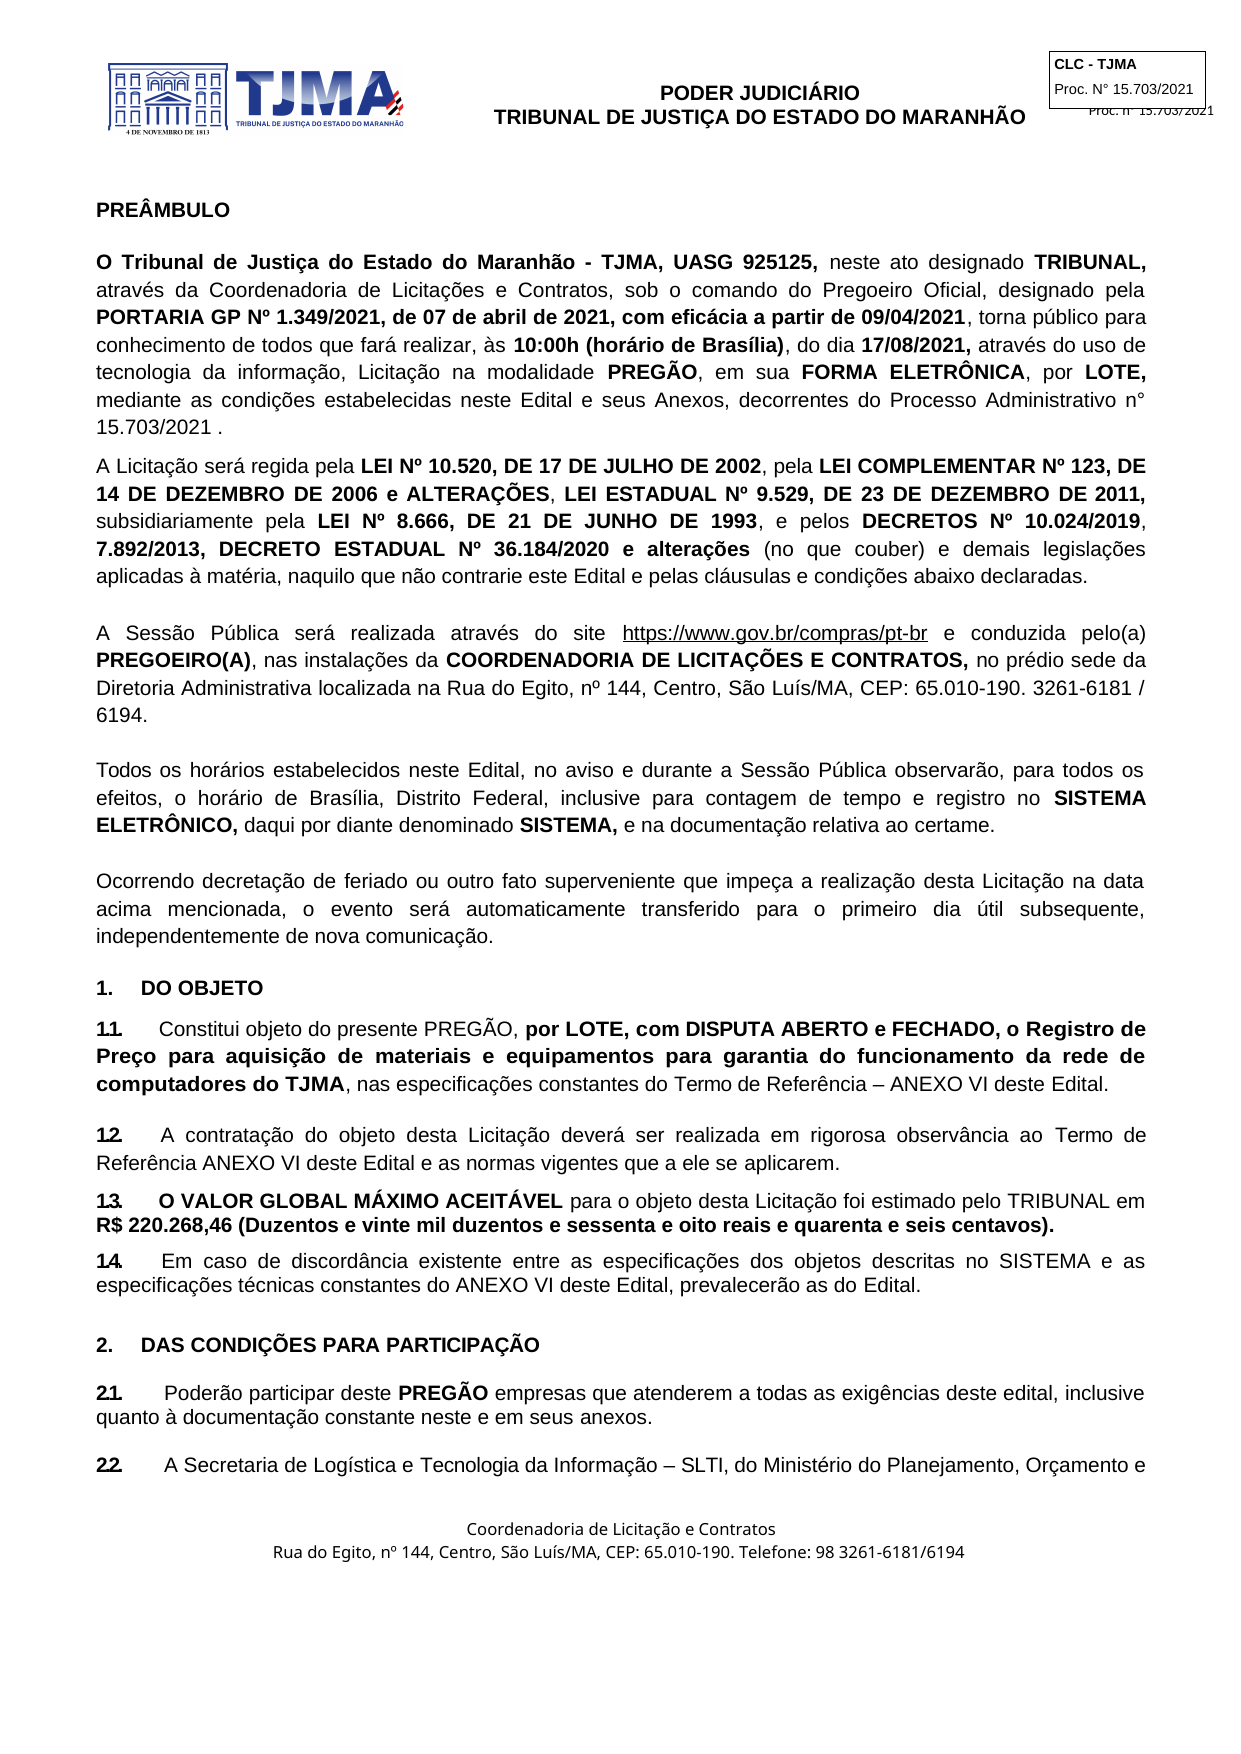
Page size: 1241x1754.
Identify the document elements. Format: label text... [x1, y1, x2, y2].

list A Secretaria de Logística e Tecnologia da Informação – SLTI, do Ministério do Planejamento, Orçamento e [96, 1453, 1146, 1477]
text Todos os horários estabelecidos neste Edital, no aviso e durante a Sessão Pública observarão, para todos os efeitos, o horário de Brasília, Distrito Federal, inclusive para contagem de tempo e registro no SISTEMA ELETRÔNICO, daqui por diante denominado SISTEMA, e na documentação relativa ao certame. [96, 758, 1146, 837]
subtitle DAS CONDIÇÕES PARA PARTICIPAÇÃO [96, 1333, 1146, 1357]
list Poderão participar deste PREGÃO empresas que atenderem a todas as exigências deste edital, inclusive quanto à documentação constante neste e em seus anexos. [96, 1381, 1146, 1429]
list Em caso de discordância existente entre as especificações dos objetos descritas no SISTEMA e as especificações técnicas constantes do ANEXO VI deste Edital, prevalecerão as do Edital. [96, 1249, 1146, 1297]
list A contratação do objeto desta Licitação deverá ser realizada em rigorosa observância ao Termo de Referência ANEXO VI deste Edital e as normas vigentes que a ele se aplicarem. [96, 1123, 1146, 1175]
text O Tribunal de Justiça do Estado do Maranhão - TJMA, UASG 925125, neste ato designado TRIBUNAL, através da Coordenadoria de Licitações e Contratos, sob o comando do Pregoeiro Oficial, designado pela PORTARIA GP Nº 1.349/2021, de 07 de abril de 2021, com eficácia a partir de 09/04/2021, torna público para conhecimento de todos que fará realizar, às 10:00h (horário de Brasília), do dia 17/08/2021, através do uso de tecnologia da informação, Licitação na modalidade PREGÃO, em sua FORMA ELETRÔNICA, por LOTE, mediante as condições estabelecidas neste Edital e seus Anexos, decorrentes do Processo Administrativo n° 15.703/2021 . [96, 250, 1146, 439]
picture [108, 63, 404, 136]
list O VALOR GLOBAL MÁXIMO ACEITÁVEL para o objeto desta Licitação foi estimado pelo TRIBUNAL em R$ 220.268,46 (Duzentos e vinte mil duzentos e sessenta e oito reais e quarenta e seis centavos). [96, 1189, 1146, 1237]
text A Licitação será regida pela LEI Nº 10.520, DE 17 DE JULHO DE 2002, pela LEI COMPLEMENTAR Nº 123, DE 14 DE DEZEMBRO DE 2006 e ALTERAÇÕES, LEI ESTADUAL Nº 9.529, DE 23 DE DEZEMBRO DE 2011, subsidiariamente pela LEI Nº 8.666, DE 21 DE JUNHO DE 1993, e pelos DECRETOS Nº 10.024/2019, 7.892/2013, DECRETO ESTADUAL Nº 36.184/2020 e alterações (no que couber) e demais legislações aplicadas à matéria, naquilo que não contrarie este Edital e pelas cláusulas e condições abaixo declaradas. [96, 454, 1146, 588]
subtitle DO OBJETO [96, 976, 1146, 999]
subtitle PREÂMBULO [96, 198, 1146, 222]
text A Sessão Pública será realizada através do site https://www.gov.br/compras/pt-br e conduzida pelo(a) PREGOEIRO(A), nas instalações da COORDENADORIA DE LICITAÇÕES E CONTRATOS, no prédio sede da Diretoria Administrativa localizada na Rua do Egito, nº 144, Centro, São Luís/MA, CEP: 65.010-190. 3261-6181 / 6194. [96, 620, 1146, 727]
list Constitui objeto do presente PREGÃO, por LOTE, com DISPUTA ABERTO e FECHADO, o Registro de Preço para aquisição de materiais e equipamentos para garantia do funcionamento da rede de computadores do TJMA, nas especificações constantes do Termo de Referência – ANEXO VI deste Edital. [96, 1017, 1146, 1096]
text Ocorrendo decretação de feriado ou outro fato superveniente que impeça a realização desta Licitação na data acima mencionada, o evento será automaticamente transferido para o primeiro dia útil subsequente, independentemente de nova comunicação. [96, 869, 1146, 948]
